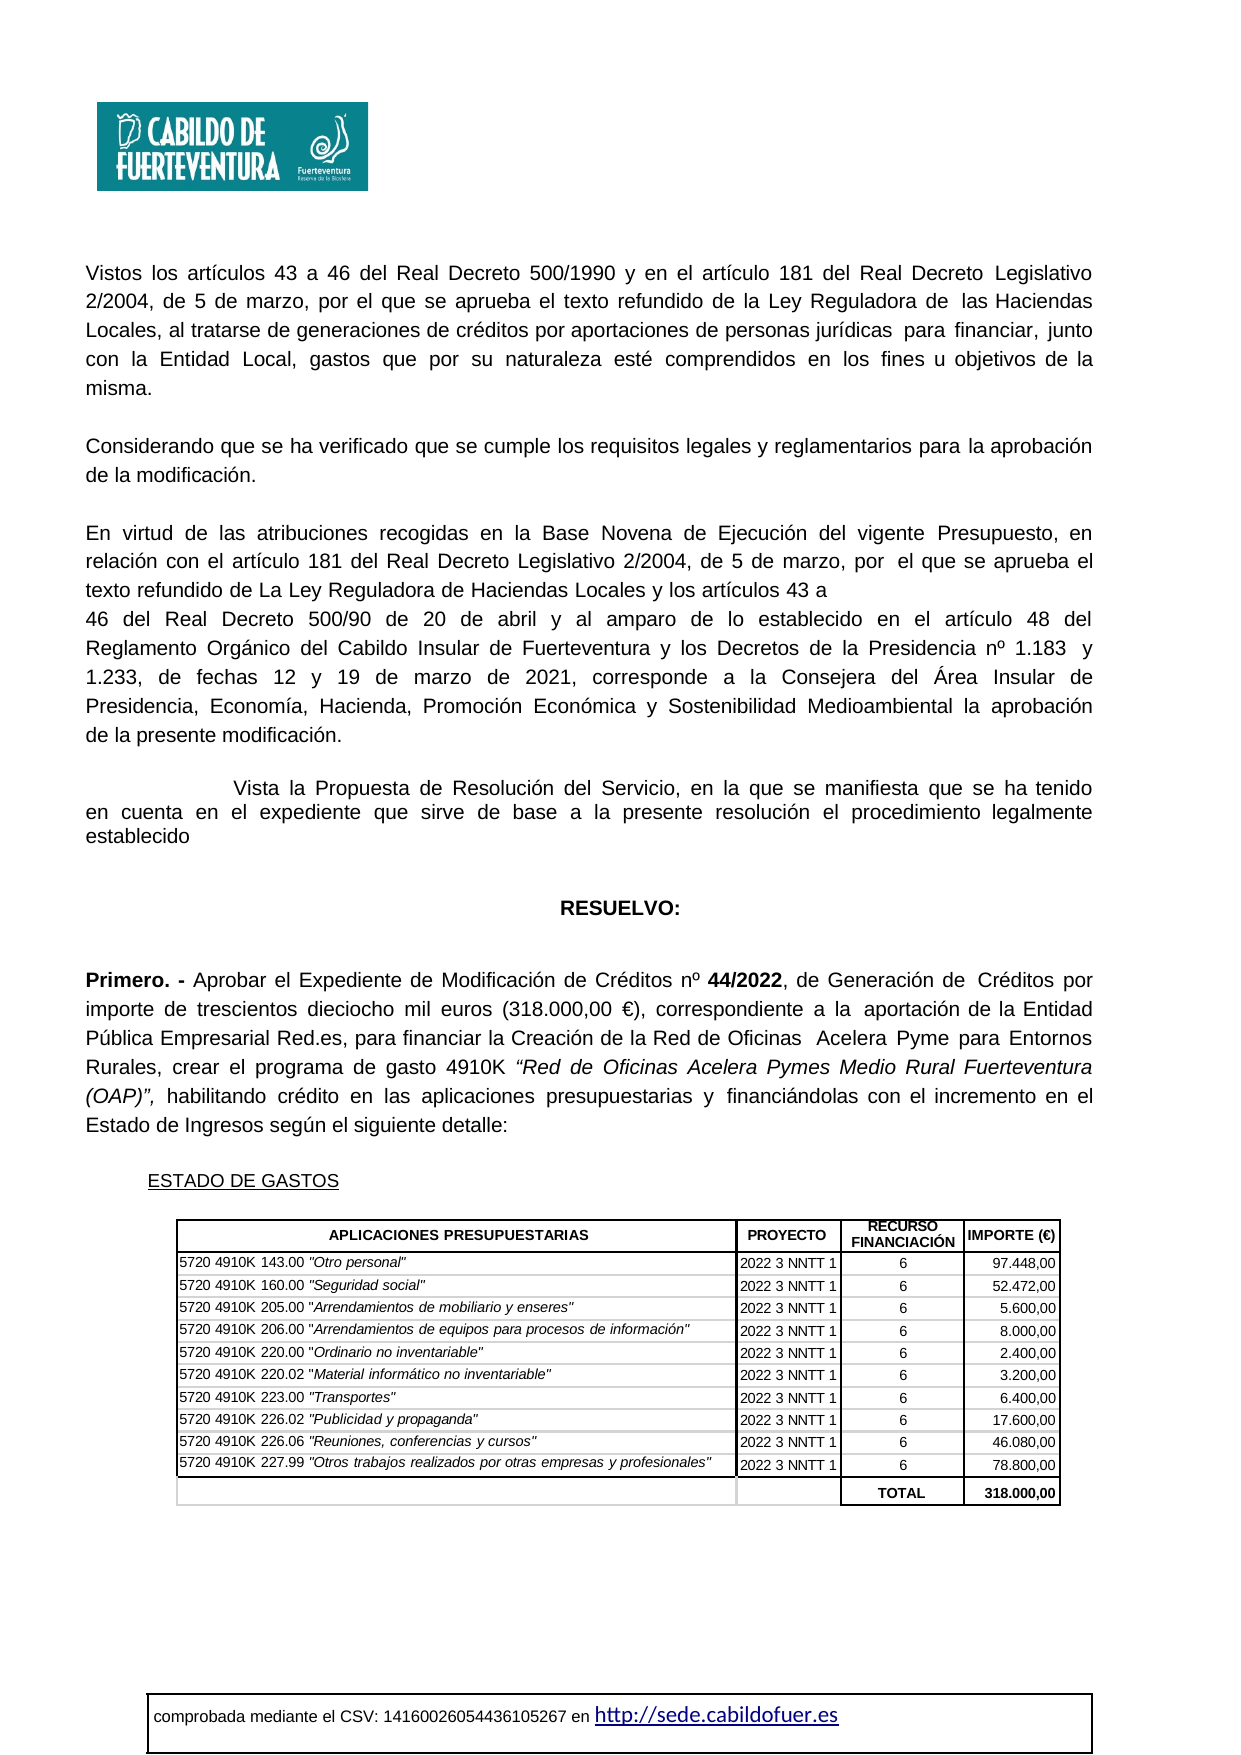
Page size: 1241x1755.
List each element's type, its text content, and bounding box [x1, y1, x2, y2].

table_cell [738, 1478, 840, 1504]
text ESTADO DE GASTOS [147, 1170, 1107, 1192]
table_cell 2022 3 NNTT 1 [738, 1388, 840, 1408]
table_cell 5720 4910K 226.06 "Reuniones, conferencias y cursos" [178, 1433, 735, 1453]
text Vistos los artículos 43 a 46 del Real Decreto 500/1990 y en el artículo 181 del Real Decreto Legislativo 2/2004, de 5 de marzo, por el que se aprueba el texto refundido de la Ley Reguladora de las Haciendas Locales, al tratarse de generaciones de créditos por aportaciones de personas jurídicas para financiar, junto con la Entidad Local, gastos que por su naturaleza esté comprendidos en los fines u objetivos de la misma. [85, 260, 1093, 400]
table_cell 97.448,00 [965, 1253, 1059, 1274]
table_cell 2022 3 NNTT 1 [738, 1298, 840, 1318]
text 46 del Real Decreto 500/90 de 20 de abril y al amparo de lo establecido en el artículo 48 del Reglamento Orgánico del Cabildo Insular de Fuerteventura y los Decretos de la Presidencia nº 1.183 y 1.233, de fechas 12 y 19 de marzo de 2021, corresponde a la Consejera del Área Insular de Presidencia, Economía, Hacienda, Promoción Económica y Sostenibilidad Medioambiental la aprobación de la presente modificación. [85, 607, 1093, 747]
table_cell 5720 4910K 226.02 "Publicidad y propaganda" [178, 1410, 735, 1430]
table_cell 6 [842, 1455, 963, 1476]
table_cell 5720 4910K 160.00 "Seguridad social" [178, 1276, 735, 1296]
table_cell 5720 4910K 227.99 "Otros trabajos realizados por otras empresas y profesionales" [178, 1455, 735, 1476]
table_cell 6 [842, 1343, 963, 1363]
table_cell 2.400,00 [965, 1343, 1059, 1363]
table_cell 5720 4910K 223.00 "Transportes" [178, 1388, 735, 1408]
table_cell 2022 3 NNTT 1 [738, 1433, 840, 1453]
text Considerando que se ha verificado que se cumple los requisitos legales y reglamentarios para la aprobación de la modificación. [85, 434, 1093, 487]
table_cell 6 [842, 1321, 963, 1341]
table_header IMPORTE (€) [965, 1221, 1059, 1251]
table_header PROYECTO [738, 1221, 840, 1251]
table_cell 6 [842, 1388, 963, 1408]
text Vista la Propuesta de Resolución del Servicio, en la que se manifiesta que se ha tenido en cuenta en el expediente que sirve de base a la presente resolución el procedimiento legalmente establecido [85, 776, 1093, 848]
subtitle RESUELVO: [133, 896, 1107, 920]
text Primero. - Aprobar el Expediente de Modificación de Créditos nº 44/2022, de Generación de Créditos por importe de trescientos dieciocho mil euros (318.000,00 €), correspondiente a la aportación de la Entidad Pública Empresarial Red.es, para financiar la Creación de la Red de Oficinas Acelera Pyme para Entornos Rurales, crear el programa de gasto 4910K “Red de Oficinas Acelera Pymes Medio Rural Fuerteventura (OAP)”, habilitando crédito en las aplicaciones presupuestarias y financiándolas con el incremento en el Estado de Ingresos según el siguiente detalle: [85, 968, 1093, 1137]
table_cell 2022 3 NNTT 1 [738, 1321, 840, 1341]
table_header APLICACIONES PRESUPUESTARIAS [178, 1221, 735, 1251]
table_cell 2022 3 NNTT 1 [738, 1410, 840, 1430]
table_cell 78.800,00 [965, 1455, 1059, 1476]
table_cell 17.600,00 [965, 1410, 1059, 1430]
table_cell 5720 4910K 220.02 "Material informático no inventariable" [178, 1365, 735, 1386]
table_cell 8.000,00 [965, 1321, 1059, 1341]
table_cell 2022 3 NNTT 1 [738, 1276, 840, 1296]
text En virtud de las atribuciones recogidas en la Base Novena de Ejecución del vigente Presupuesto, en relación con el artículo 181 del Real Decreto Legislativo 2/2004, de 5 de marzo, por el que se aprueba el texto refundido de La Ley Reguladora de Haciendas Locales y los artículos 43 a [85, 520, 1093, 602]
table_cell 5720 4910K 206.00 "Arrendamientos de equipos para procesos de información" [178, 1321, 735, 1341]
table_cell 6 [842, 1410, 963, 1430]
table_cell 5720 4910K 220.00 "Ordinario no inventariable" [178, 1343, 735, 1363]
table_header RECURSO FINANCIACIÓN [842, 1221, 963, 1251]
table_cell 52.472,00 [965, 1276, 1059, 1296]
table_cell 2022 3 NNTT 1 [738, 1343, 840, 1363]
table_cell 6.400,00 [965, 1388, 1059, 1408]
table_cell 6 [842, 1253, 963, 1274]
table_cell 46.080,00 [965, 1433, 1059, 1453]
table_cell 2022 3 NNTT 1 [738, 1455, 840, 1476]
table_cell 6 [842, 1298, 963, 1318]
table_cell 5720 4910K 143.00 "Otro personal" [178, 1253, 735, 1274]
table_cell 318.000,00 [965, 1478, 1059, 1504]
table_cell 5.600,00 [965, 1298, 1059, 1318]
table_cell 6 [842, 1276, 963, 1296]
table_cell [178, 1478, 735, 1504]
table_cell 2022 3 NNTT 1 [738, 1253, 840, 1274]
table_cell 2022 3 NNTT 1 [738, 1365, 840, 1386]
table_cell 6 [842, 1433, 963, 1453]
table_cell 5720 4910K 205.00 "Arrendamientos de mobiliario y enseres" [178, 1298, 735, 1318]
table_cell 3.200,00 [965, 1365, 1059, 1386]
table_cell TOTAL [842, 1478, 963, 1504]
table_cell 6 [842, 1365, 963, 1386]
